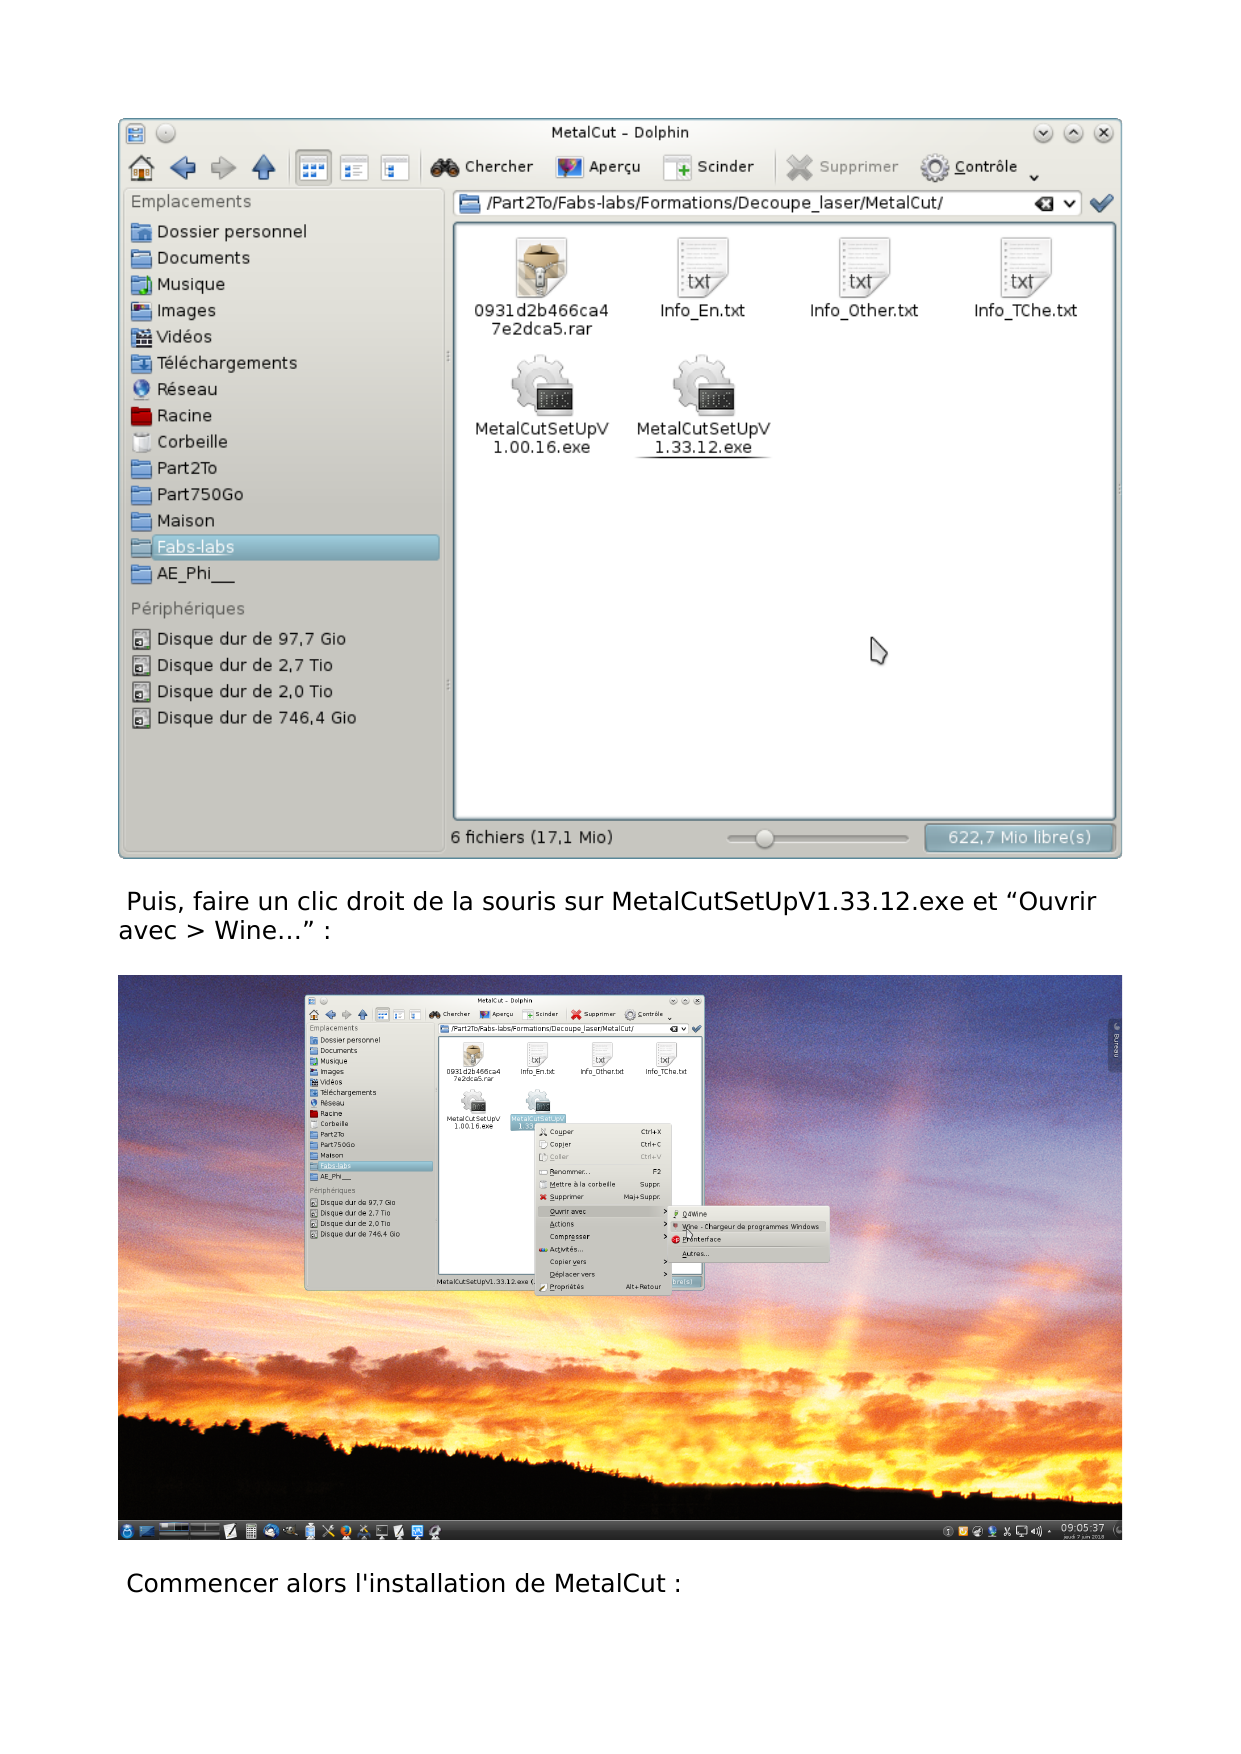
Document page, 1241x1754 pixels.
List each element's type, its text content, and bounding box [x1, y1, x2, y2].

picture [118, 975, 1123, 1540]
text Puis, faire un clic droit de la souris sur MetalCutSetUpV1.33.12.exe et “Ouvrir avec > Wine…” : [118, 859, 1122, 975]
text Commencer alors l'installation de MetalCut : [118, 1540, 1122, 1598]
picture [118, 118, 1123, 859]
